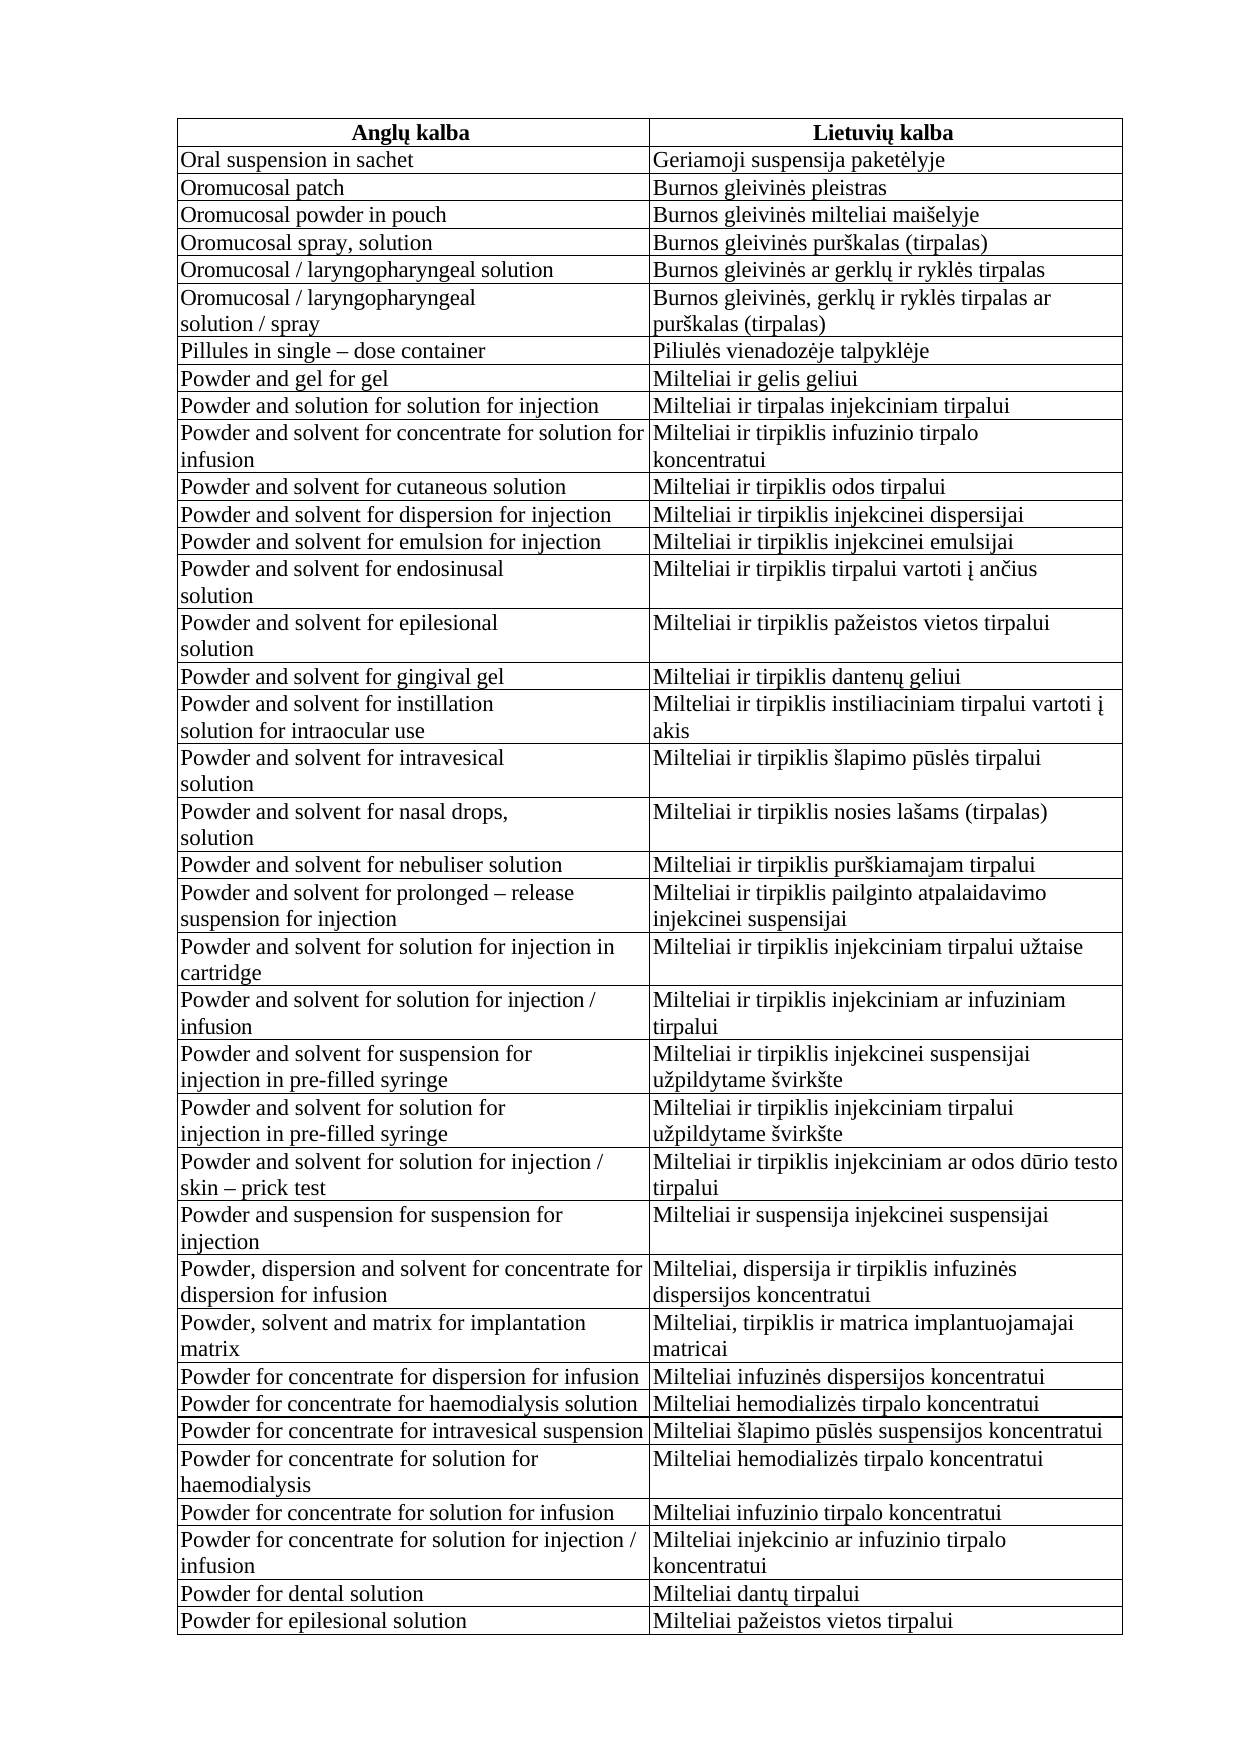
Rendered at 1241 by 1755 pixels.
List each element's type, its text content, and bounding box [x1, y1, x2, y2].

table_cell Oromucosal / laryngopharyngeal solution [178, 256, 649, 282]
table_cell Powder for dental solution [178, 1580, 649, 1606]
table_header Lietuvių kalba [650, 119, 1122, 146]
table_cell Powder for concentrate for haemodialysis solution [178, 1390, 649, 1416]
table_cell Milteliai infuzinės dispersijos koncentratui [650, 1363, 1122, 1389]
table_cell Powder and solvent for nasal drops, solution [178, 798, 649, 851]
table_cell Powder and solvent for cutaneous solution [178, 473, 649, 499]
table_cell Milteliai, dispersija ir tirpiklis infuzinės dispersijos koncentratui [650, 1255, 1122, 1308]
table_cell Powder and solvent for intravesical solution [178, 744, 649, 797]
table_cell Powder and solvent for concentrate for solution for infusion [178, 420, 649, 472]
table_cell Oromucosal patch [178, 174, 649, 200]
table_cell Milteliai ir tirpiklis injekciniam tirpalui užpildytame švirkšte [650, 1094, 1122, 1147]
table_cell Powder, dispersion and solvent for concentrate for dispersion for infusion [178, 1255, 649, 1308]
table_cell Powder for concentrate for solution for injection / infusion [178, 1526, 649, 1579]
table_cell Milteliai ir tirpiklis šlapimo pūslės tirpalui [650, 744, 1122, 797]
table_cell Powder and solvent for instillation solution for intraocular use [178, 690, 649, 743]
table_cell Powder for epilesional solution [178, 1607, 649, 1633]
table_cell Milteliai infuzinio tirpalo koncentratui [650, 1499, 1122, 1525]
table_cell Geriamoji suspensija paketėlyje [650, 147, 1122, 173]
table_cell Milteliai ir tirpiklis odos tirpalui [650, 473, 1122, 499]
table_cell Powder and solvent for solution for injection / skin – prick test [178, 1148, 649, 1200]
table_cell Powder and solvent for nebuliser solution [178, 852, 649, 878]
table_cell Milteliai hemodializės tirpalo koncentratui [650, 1390, 1122, 1416]
table_cell Burnos gleivinės ar gerklų ir ryklės tirpalas [650, 256, 1122, 282]
table_header Anglų kalba [178, 119, 649, 146]
table_cell Milteliai ir tirpalas injekciniam tirpalui [650, 392, 1122, 418]
table_cell Milteliai pažeistos vietos tirpalui [650, 1607, 1122, 1633]
table_cell Burnos gleivinės purškalas (tirpalas) [650, 229, 1122, 255]
table_cell Powder and solvent for solution for injection in pre-filled syringe [178, 1094, 649, 1147]
table_cell Powder for concentrate for intravesical suspension [178, 1418, 649, 1444]
table_cell Powder and solvent for prolonged – release suspension for injection [178, 879, 649, 932]
table_cell Milteliai ir tirpiklis nosies lašams (tirpalas) [650, 798, 1122, 851]
table_cell Burnos gleivinės milteliai maišelyje [650, 201, 1122, 228]
table_cell Burnos gleivinės, gerklų ir ryklės tirpalas ar purškalas (tirpalas) [650, 284, 1122, 336]
table_cell Burnos gleivinės pleistras [650, 174, 1122, 200]
table_cell Milteliai ir suspensija injekcinei suspensijai [650, 1201, 1122, 1254]
table_cell Oromucosal spray, solution [178, 229, 649, 255]
table_cell Milteliai ir tirpiklis pažeistos vietos tirpalui [650, 609, 1122, 662]
table_cell Piliulės vienadozėje talpyklėje [650, 337, 1122, 364]
table_cell Milteliai ir tirpiklis infuzinio tirpalo koncentratui [650, 420, 1122, 472]
table_cell Powder and solvent for endosinusal solution [178, 555, 649, 608]
table_cell Powder and gel for gel [178, 365, 649, 391]
table_cell Milteliai ir tirpiklis instiliaciniam tirpalui vartoti į akis [650, 690, 1122, 743]
table_cell Powder and solvent for epilesional solution [178, 609, 649, 662]
table_cell Milteliai šlapimo pūslės suspensijos koncentratui [650, 1418, 1122, 1444]
table_cell Powder and suspension for suspension for injection [178, 1201, 649, 1254]
table_cell Milteliai ir tirpiklis purškiamajam tirpalui [650, 852, 1122, 878]
table_cell Powder, solvent and matrix for implantation matrix [178, 1309, 649, 1362]
table_cell Milteliai ir tirpiklis injekciniam tirpalui užtaise [650, 933, 1122, 985]
table_cell Milteliai ir tirpiklis injekciniam ar infuziniam tirpalui [650, 986, 1122, 1039]
table_cell Powder for concentrate for dispersion for infusion [178, 1363, 649, 1389]
table_cell Milteliai ir tirpiklis injekciniam ar odos dūrio testo tirpalui [650, 1148, 1122, 1200]
table_cell Milteliai ir gelis geliui [650, 365, 1122, 391]
table_cell Milteliai injekcinio ar infuzinio tirpalo koncentratui [650, 1526, 1122, 1579]
table_cell Powder and solvent for emulsion for injection [178, 528, 649, 554]
table_cell Milteliai ir tirpiklis injekcinei dispersijai [650, 501, 1122, 527]
table_cell Milteliai ir tirpiklis pailginto atpalaidavimo injekcinei suspensijai [650, 879, 1122, 932]
table_cell Powder and solvent for dispersion for injection [178, 501, 649, 527]
table_cell Pillules in single – dose container [178, 337, 649, 364]
table_cell Powder and solvent for solution for injection / infusion [178, 986, 649, 1039]
table_cell Powder and solvent for solution for injection in cartridge [178, 933, 649, 985]
table_cell Powder for concentrate for solution for infusion [178, 1499, 649, 1525]
table_cell Oromucosal powder in pouch [178, 201, 649, 228]
table_cell Oral suspension in sachet [178, 147, 649, 173]
table_cell Powder and solution for solution for injection [178, 392, 649, 418]
table_cell Milteliai hemodializės tirpalo koncentratui [650, 1445, 1122, 1498]
table_cell Milteliai, tirpiklis ir matrica implantuojamajai matricai [650, 1309, 1122, 1362]
table_cell Oromucosal / laryngopharyngeal solution / spray [178, 284, 649, 336]
table_cell Powder for concentrate for solution for haemodialysis [178, 1445, 649, 1498]
table_cell Milteliai ir tirpiklis tirpalui vartoti į ančius [650, 555, 1122, 608]
table_cell Milteliai ir tirpiklis injekcinei emulsijai [650, 528, 1122, 554]
table_cell Powder and solvent for gingival gel [178, 663, 649, 689]
table_cell Milteliai ir tirpiklis injekcinei suspensijai užpildytame švirkšte [650, 1040, 1122, 1093]
table_cell Milteliai ir tirpiklis dantenų geliui [650, 663, 1122, 689]
table_cell Powder and solvent for suspension for injection in pre-filled syringe [178, 1040, 649, 1093]
table_cell Milteliai dantų tirpalui [650, 1580, 1122, 1606]
